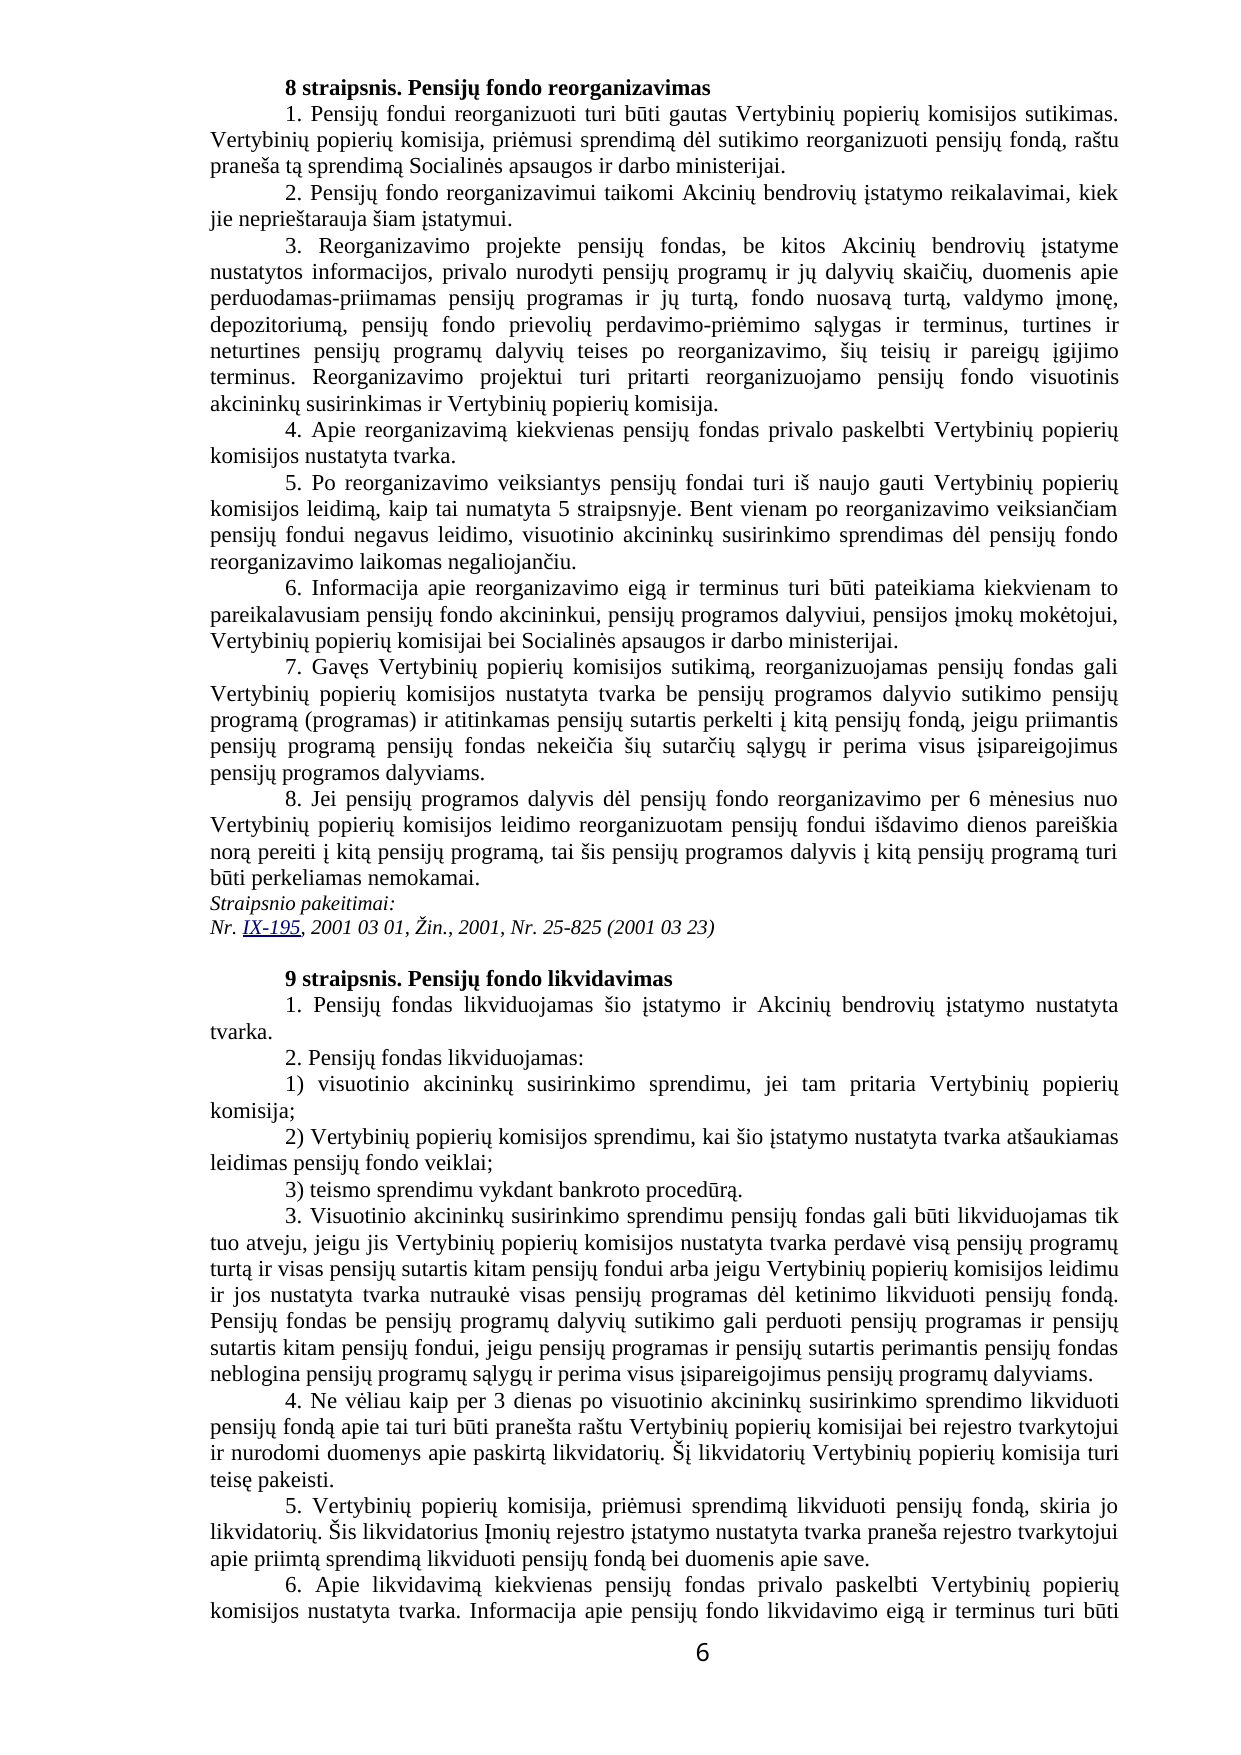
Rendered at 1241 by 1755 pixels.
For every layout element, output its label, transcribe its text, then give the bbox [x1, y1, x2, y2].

text 1) visuotinio akcininkų susirinkimo sprendimu, jei tam pritaria Vertybinių popierių komisija; [210, 1070, 1120, 1123]
text 9 straipsnis. Pensijų fondo likvidavimas [210, 965, 1120, 991]
text 5. Po reorganizavimo veiksiantys pensijų fondai turi iš naujo gauti Vertybinių popierių komisijos leidimą, kaip tai numatyta 5 straipsnyje. Bent vienam po reorganizavimo veiksiančiam pensijų fondui negavus leidimo, visuotinio akcininkų susirinkimo sprendimas dėl pensijų fondo reorganizavimo laikomas negaliojančiu. [210, 469, 1120, 574]
text 2. Pensijų fondas likviduojamas: [210, 1044, 1120, 1070]
text 1. Pensijų fondui reorganizuoti turi būti gautas Vertybinių popierių komisijos sutikimas. Vertybinių popierių komisija, priėmusi sprendimą dėl sutikimo reorganizuoti pensijų fondą, raštu praneša tą sprendimą Socialinės apsaugos ir darbo ministerijai. [210, 100, 1120, 179]
text 2. Pensijų fondo reorganizavimui taikomi Akcinių bendrovių įstatymo reikalavimai, kiek jie neprieštarauja šiam įstatymui. [210, 179, 1120, 232]
text 3) teismo sprendimu vykdant bankroto procedūrą. [210, 1176, 1120, 1202]
text 8 straipsnis. Pensijų fondo reorganizavimas [210, 73, 1120, 100]
text Straipsnio pakeitimai: [210, 891, 1120, 914]
text 6. Apie likvidavimą kiekvienas pensijų fondas privalo paskelbti Vertybinių popierių komisijos nustatyta tvarka. Informacija apie pensijų fondo likvidavimo eigą ir terminus turi būti [210, 1571, 1120, 1624]
text 3. Visuotinio akcininkų susirinkimo sprendimu pensijų fondas gali būti likviduojamas tik tuo atveju, jeigu jis Vertybinių popierių komisijos nustatyta tvarka perdavė visą pensijų programų turtą ir visas pensijų sutartis kitam pensijų fondui arba jeigu Vertybinių popierių komisijos leidimu ir jos nustatyta tvarka nutraukė visas pensijų programas dėl ketinimo likviduoti pensijų fondą. Pensijų fondas be pensijų programų dalyvių sutikimo gali perduoti pensijų programas ir pensijų sutartis kitam pensijų fondui, jeigu pensijų programas ir pensijų sutartis perimantis pensijų fondas neblogina pensijų programų sąlygų ir perima visus įsipareigojimus pensijų programų dalyviams. [210, 1202, 1120, 1387]
text 3. Reorganizavimo projekte pensijų fondas, be kitos Akcinių bendrovių įstatyme nustatytos informacijos, privalo nurodyti pensijų programų ir jų dalyvių skaičių, duomenis apie perduodamas-priimamas pensijų programas ir jų turtą, fondo nuosavą turtą, valdymo įmonę, depozitoriumą, pensijų fondo prievolių perdavimo-priėmimo sąlygas ir terminus, turtines ir neturtines pensijų programų dalyvių teises po reorganizavimo, šių teisių ir pareigų įgijimo terminus. Reorganizavimo projektui turi pritarti reorganizuojamo pensijų fondo visuotinis akcininkų susirinkimas ir Vertybinių popierių komisija. [210, 232, 1120, 416]
text 7. Gavęs Vertybinių popierių komisijos sutikimą, reorganizuojamas pensijų fondas gali Vertybinių popierių komisijos nustatyta tvarka be pensijų programos dalyvio sutikimo pensijų programą (programas) ir atitinkamas pensijų sutartis perkelti į kitą pensijų fondą, jeigu priimantis pensijų programą pensijų fondas nekeičia šių sutarčių sąlygų ir perima visus įsipareigojimus pensijų programos dalyviams. [210, 653, 1120, 785]
text 1. Pensijų fondas likviduojamas šio įstatymo ir Akcinių bendrovių įstatymo nustatyta tvarka. [210, 991, 1120, 1044]
text 4. Ne vėliau kaip per 3 dienas po visuotinio akcininkų susirinkimo sprendimo likviduoti pensijų fondą apie tai turi būti pranešta raštu Vertybinių popierių komisijai bei rejestro tvarkytojui ir nurodomi duomenys apie paskirtą likvidatorių. Šį likvidatorių Vertybinių popierių komisija turi teisę pakeisti. [210, 1387, 1120, 1492]
text 5. Vertybinių popierių komisija, priėmusi sprendimą likviduoti pensijų fondą, skiria jo likvidatorių. Šis likvidatorius Įmonių rejestro įstatymo nustatyta tvarka praneša rejestro tvarkytojui apie priimtą sprendimą likviduoti pensijų fondą bei duomenis apie save. [210, 1492, 1120, 1571]
text 8. Jei pensijų programos dalyvis dėl pensijų fondo reorganizavimo per 6 mėnesius nuo Vertybinių popierių komisijos leidimo reorganizuotam pensijų fondui išdavimo dienos pareiškia norą pereiti į kitą pensijų programą, tai šis pensijų programos dalyvis į kitą pensijų programą turi būti perkeliamas nemokamai. [210, 785, 1120, 891]
text 4. Apie reorganizavimą kiekvienas pensijų fondas privalo paskelbti Vertybinių popierių komisijos nustatyta tvarka. [210, 416, 1120, 469]
text 6. Informacija apie reorganizavimo eigą ir terminus turi būti pateikiama kiekvienam to pareikalavusiam pensijų fondo akcininkui, pensijų programos dalyviui, pensijos įmokų mokėtojui, Vertybinių popierių komisijai bei Socialinės apsaugos ir darbo ministerijai. [210, 574, 1120, 653]
text Nr. IX-195, 2001 03 01, Žin., 2001, Nr. 25-825 (2001 03 23) [210, 914, 1120, 939]
text 2) Vertybinių popierių komisijos sprendimu, kai šio įstatymo nustatyta tvarka atšaukiamas leidimas pensijų fondo veiklai; [210, 1123, 1120, 1176]
